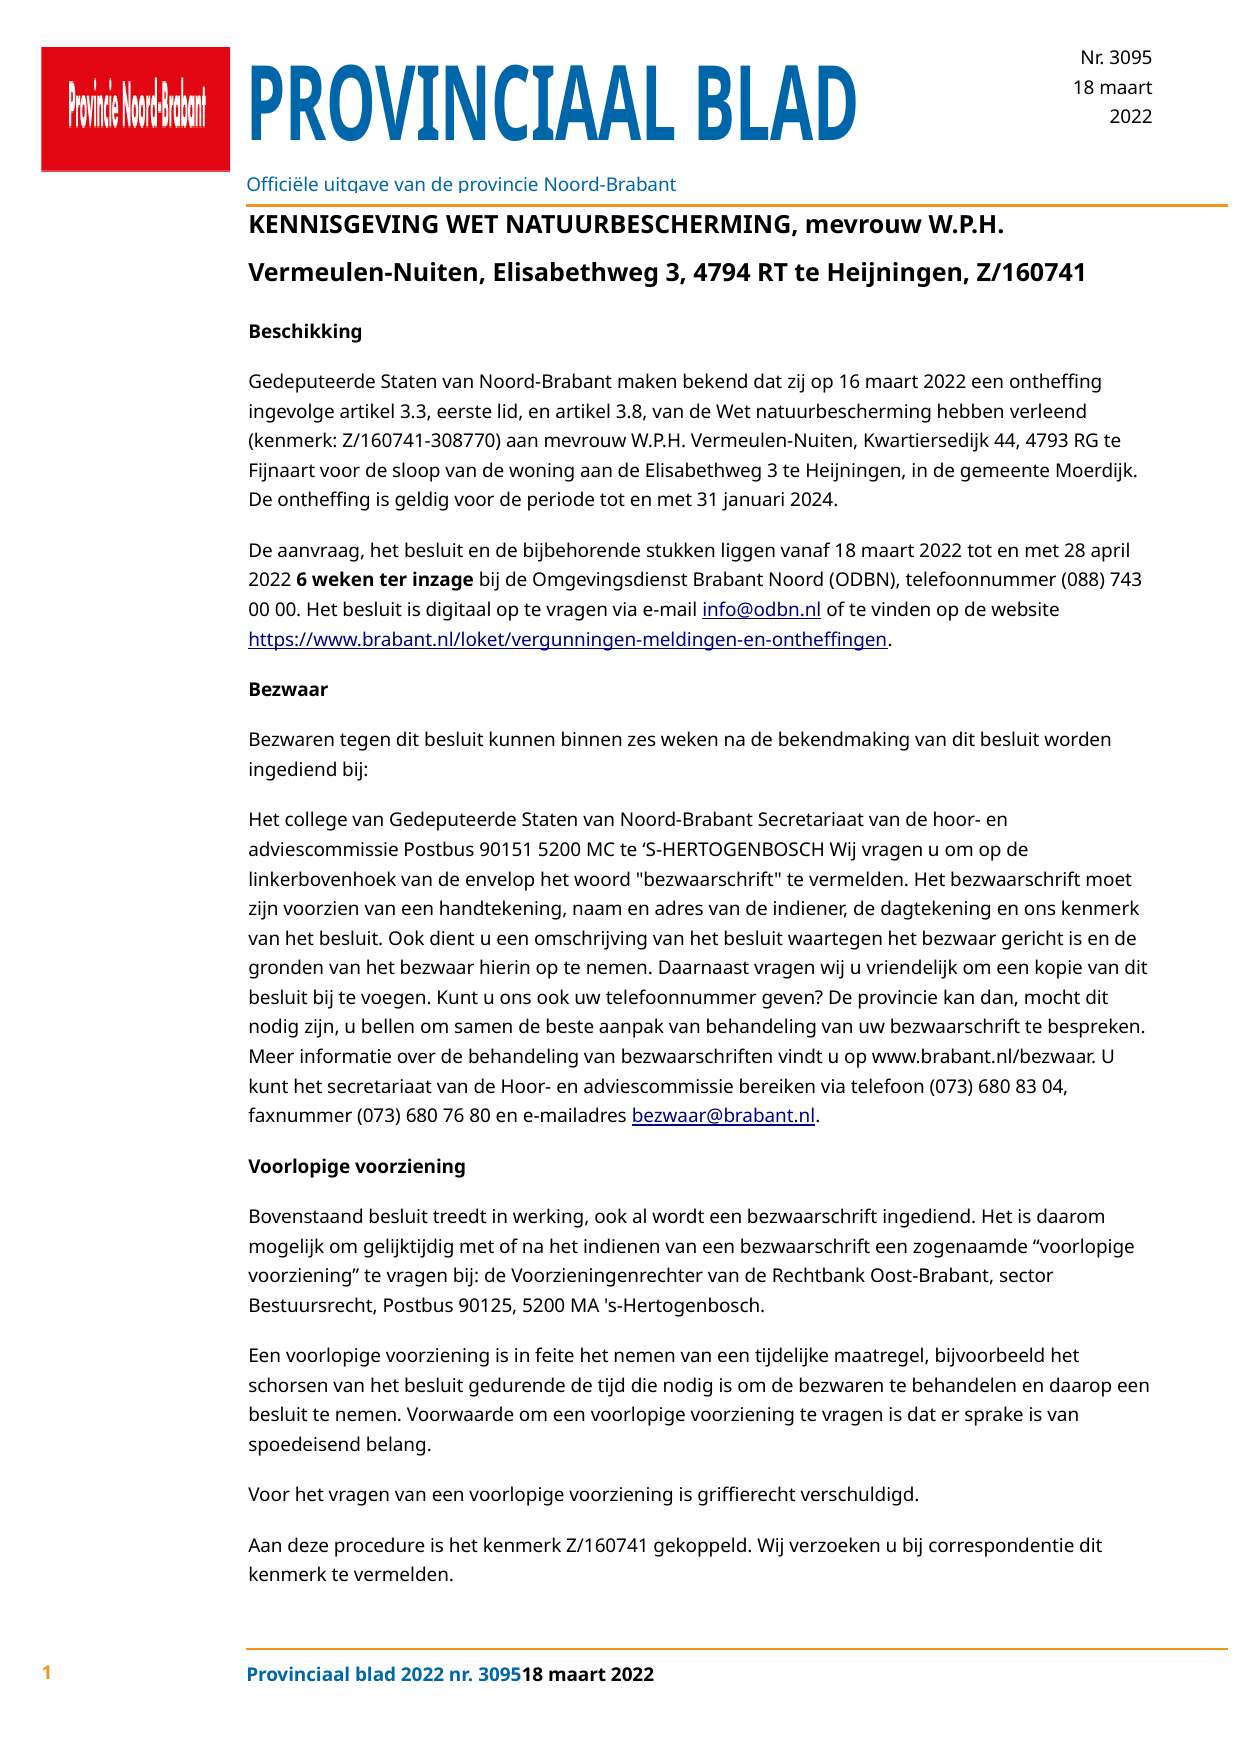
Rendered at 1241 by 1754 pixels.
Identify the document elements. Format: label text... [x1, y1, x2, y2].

text Beschikking [248, 318, 1152, 344]
text Een voorlopige voorziening is in feite het nemen van een tijdelijke maatregel, bijvoorbeeld het schorsen van het besluit gedurende de tijd die nodig is om de bezwaren te behandelen en daarop een besluit te nemen. Voorwaarde om een voorlopige voorziening te vragen is dat er sprake is van spoedeisend belang. [248, 1342, 1152, 1457]
text De aanvraag, het besluit en de bijbehorende stukken liggen vanaf 18 maart 2022 tot en met 28 april 2022 6 weken ter inzage bij de Omgevingsdienst Brabant Noord (ODBN), telefoonnummer (088) 743 00 00. Het besluit is digitaal op te vragen via e-mail info@odbn.nl of te vinden op de website https://www.brabant.nl/loket/vergunningen-meldingen-en-ontheffingen. [248, 537, 1152, 652]
text Voor het vragen van een voorlopige voorziening is griffierecht verschuldigd. [248, 1482, 1152, 1507]
text Het college van Gedeputeerde Staten van Noord-Brabant Secretariaat van de hoor- en adviescommissie Postbus 90151 5200 MC te ‘S‑HERTOGENBOSCH Wij vragen u om op de linkerbovenhoek van de envelop het woord "bezwaarschrift" te vermelden. Het bezwaarschrift moet zijn voorzien van een handtekening, naam en adres van de indiener, de dagtekening en ons kenmerk van het besluit. Ook dient u een omschrijving van het besluit waartegen het bezwaar gericht is en de gronden van het bezwaar hierin op te nemen. Daarnaast vragen wij u vriendelijk om een kopie van dit besluit bij te voegen. Kunt u ons ook uw telefoonnummer geven? De provincie kan dan, mocht dit nodig zijn, u bellen om samen de beste aanpak van behandeling van uw bezwaarschrift te bespreken. Meer informatie over de behandeling van bezwaarschriften vindt u op www.brabant.nl/bezwaar. U kunt het secretariaat van de Hoor- en adviescommissie bereiken via telefoon (073) 680 83 04, faxnummer (073) 680 76 80 en e-mailadres bezwaar@brabant.nl. [248, 807, 1152, 1128]
text Gedeputeerde Staten van Noord-Brabant maken bekend dat zij op 16 maart 2022 een ontheffing ingevolge artikel 3.3, eerste lid, en artikel 3.8, van de Wet natuurbescherming hebben verleend (kenmerk: Z/160741-308770) aan mevrouw W.P.H. Vermeulen-Nuiten, Kwartiersedijk 44, 4793 RG te Fijnaart voor de sloop van de woning aan de Elisabethweg 3 te Heijningen, in de gemeente Moerdijk. De ontheffing is geldig voor de periode tot en met 31 januari 2024. [248, 368, 1152, 512]
text Aan deze procedure is het kenmerk Z/160741 gekoppeld. Wij verzoeken u bij correspondentie dit kenmerk te vermelden. [248, 1532, 1152, 1587]
text Bezwaar [248, 676, 1152, 702]
picture [41, 47, 231, 172]
text Bezwaren tegen dit besluit kunnen binnen zes weken na de bekendmaking van dit besluit worden ingediend bij: [248, 727, 1152, 782]
text Voorlopige voorziening [248, 1153, 1152, 1179]
text KENNISGEVING WET NATUURBESCHERMING, mevrouw W.P.H. Vermeulen-Nuiten, Elisabethweg 3, 4794 RT te Heijningen, Z/160741 [248, 207, 1152, 288]
text Bovenstaand besluit treedt in werking, ook al wordt een bezwaarschrift ingediend. Het is daarom mogelijk om gelijktijdig met of na het indienen van een bezwaarschrift een zogenaamde “voorlopige voorziening” te vragen bij: de Voorzieningenrechter van de Rechtbank Oost-Brabant, sector Bestuursrecht, Postbus 90125, 5200 MA 's-Hertogenbosch. [248, 1203, 1152, 1318]
